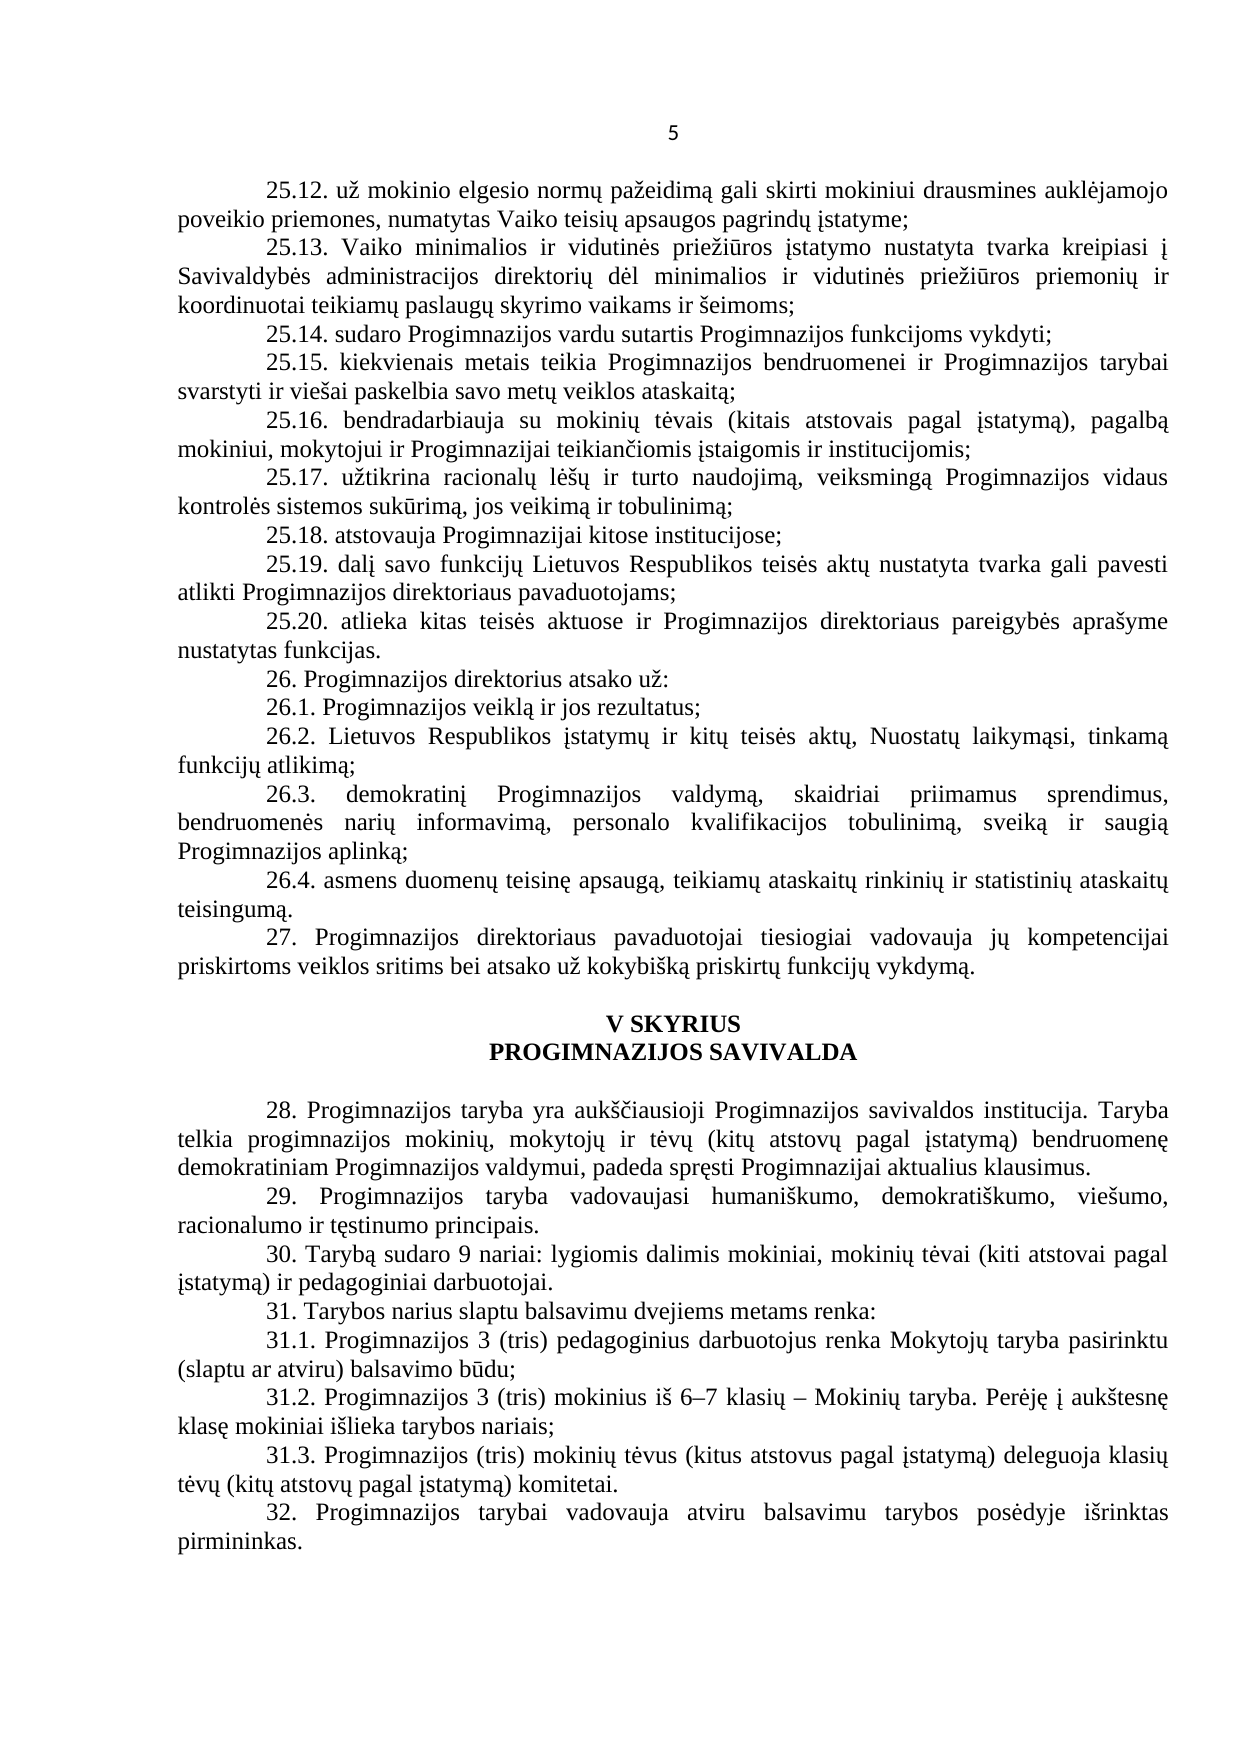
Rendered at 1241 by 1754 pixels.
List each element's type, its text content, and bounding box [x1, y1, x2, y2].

text 25.12. už mokinio elgesio normų pažeidimą gali skirti mokiniui drausmines auklėjamojo poveikio priemones, numatytas Vaiko teisių apsaugos pagrindų įstatyme; [177, 175, 1169, 232]
text 31.1. Progimnazijos 3 (tris) pedagoginius darbuotojus renka Mokytojų taryba pasirinktu (slaptu ar atviru) balsavimo būdu; [177, 1325, 1169, 1382]
text 25.16. bendradarbiauja su mokinių tėvais (kitais atstovais pagal įstatymą), pagalbą mokiniui, mokytojui ir Progimnazijai teikiančiomis įstaigomis ir institucijomis; [177, 405, 1169, 462]
text 28. Progimnazijos taryba yra aukščiausioji Progimnazijos savivaldos institucija. Taryba telkia progimnazijos mokinių, mokytojų ir tėvų (kitų atstovų pagal įstatymą) bendruomenę demokratiniam Progimnazijos valdymui, padeda spręsti Progimnazijai aktualius klausimus. [177, 1095, 1169, 1181]
text 32. Progimnazijos tarybai vadovauja atviru balsavimu tarybos posėdyje išrinktas pirmininkas. [177, 1497, 1169, 1555]
text 30. Tarybą sudaro 9 nariai: lygiomis dalimis mokiniai, mokinių tėvai (kiti atstovai pagal įstatymą) ir pedagoginiai darbuotojai. [177, 1239, 1169, 1296]
text 31. Tarybos narius slaptu balsavimu dvejiems metams renka: [177, 1296, 1169, 1325]
text PROGIMNAZIJOS SAVIVALDA [177, 1037, 1169, 1066]
text 25.19. dalį savo funkcijų Lietuvos Respublikos teisės aktų nustatyta tvarka gali pavesti atlikti Progimnazijos direktoriaus pavaduotojams; [177, 549, 1169, 606]
text 25.20. atlieka kitas teisės aktuose ir Progimnazijos direktoriaus pareigybės aprašyme nustatytas funkcijas. [177, 606, 1169, 664]
text 27. Progimnazijos direktoriaus pavaduotojai tiesiogiai vadovauja jų kompetencijai priskirtoms veiklos sritims bei atsako už kokybišką priskirtų funkcijų vykdymą. [177, 922, 1169, 980]
text 26.2. Lietuvos Respublikos įstatymų ir kitų teisės aktų, Nuostatų laikymąsi, tinkamą funkcijų atlikimą; [177, 721, 1169, 779]
text 31.3. Progimnazijos (tris) mokinių tėvus (kitus atstovus pagal įstatymą) deleguoja klasių tėvų (kitų atstovų pagal įstatymą) komitetai. [177, 1440, 1169, 1497]
text 26.4. asmens duomenų teisinę apsaugą, teikiamų ataskaitų rinkinių ir statistinių ataskaitų teisingumą. [177, 865, 1169, 922]
text 25.18. atstovauja Progimnazijai kitose institucijose; [177, 520, 1169, 549]
text 29. Progimnazijos taryba vadovaujasi humaniškumo, demokratiškumo, viešumo, racionalumo ir tęstinumo principais. [177, 1181, 1169, 1239]
text 25.15. kiekvienais metais teikia Progimnazijos bendruomenei ir Progimnazijos tarybai svarstyti ir viešai paskelbia savo metų veiklos ataskaitą; [177, 347, 1169, 405]
text 26. Progimnazijos direktorius atsako už: [177, 664, 1169, 692]
text V SKYRIUS [177, 1009, 1169, 1037]
text 25.14. sudaro Progimnazijos vardu sutartis Progimnazijos funkcijoms vykdyti; [177, 319, 1169, 347]
text 25.13. Vaiko minimalios ir vidutinės priežiūros įstatymo nustatyta tvarka kreipiasi į Savivaldybės administracijos direktorių dėl minimalios ir vidutinės priežiūros priemonių ir koordinuotai teikiamų paslaugų skyrimo vaikams ir šeimoms; [177, 232, 1169, 319]
text 26.1. Progimnazijos veiklą ir jos rezultatus; [177, 692, 1169, 721]
text 31.2. Progimnazijos 3 (tris) mokinius iš 6–7 klasių – Mokinių taryba. Perėję į aukštesnę klasę mokiniai išlieka tarybos nariais; [177, 1382, 1169, 1440]
text 25.17. užtikrina racionalų lėšų ir turto naudojimą, veiksmingą Progimnazijos vidaus kontrolės sistemos sukūrimą, jos veikimą ir tobulinimą; [177, 462, 1169, 520]
text 26.3. demokratinį Progimnazijos valdymą, skaidriai priimamus sprendimus, bendruomenės narių informavimą, personalo kvalifikacijos tobulinimą, sveiką ir saugią Progimnazijos aplinką; [177, 779, 1169, 865]
